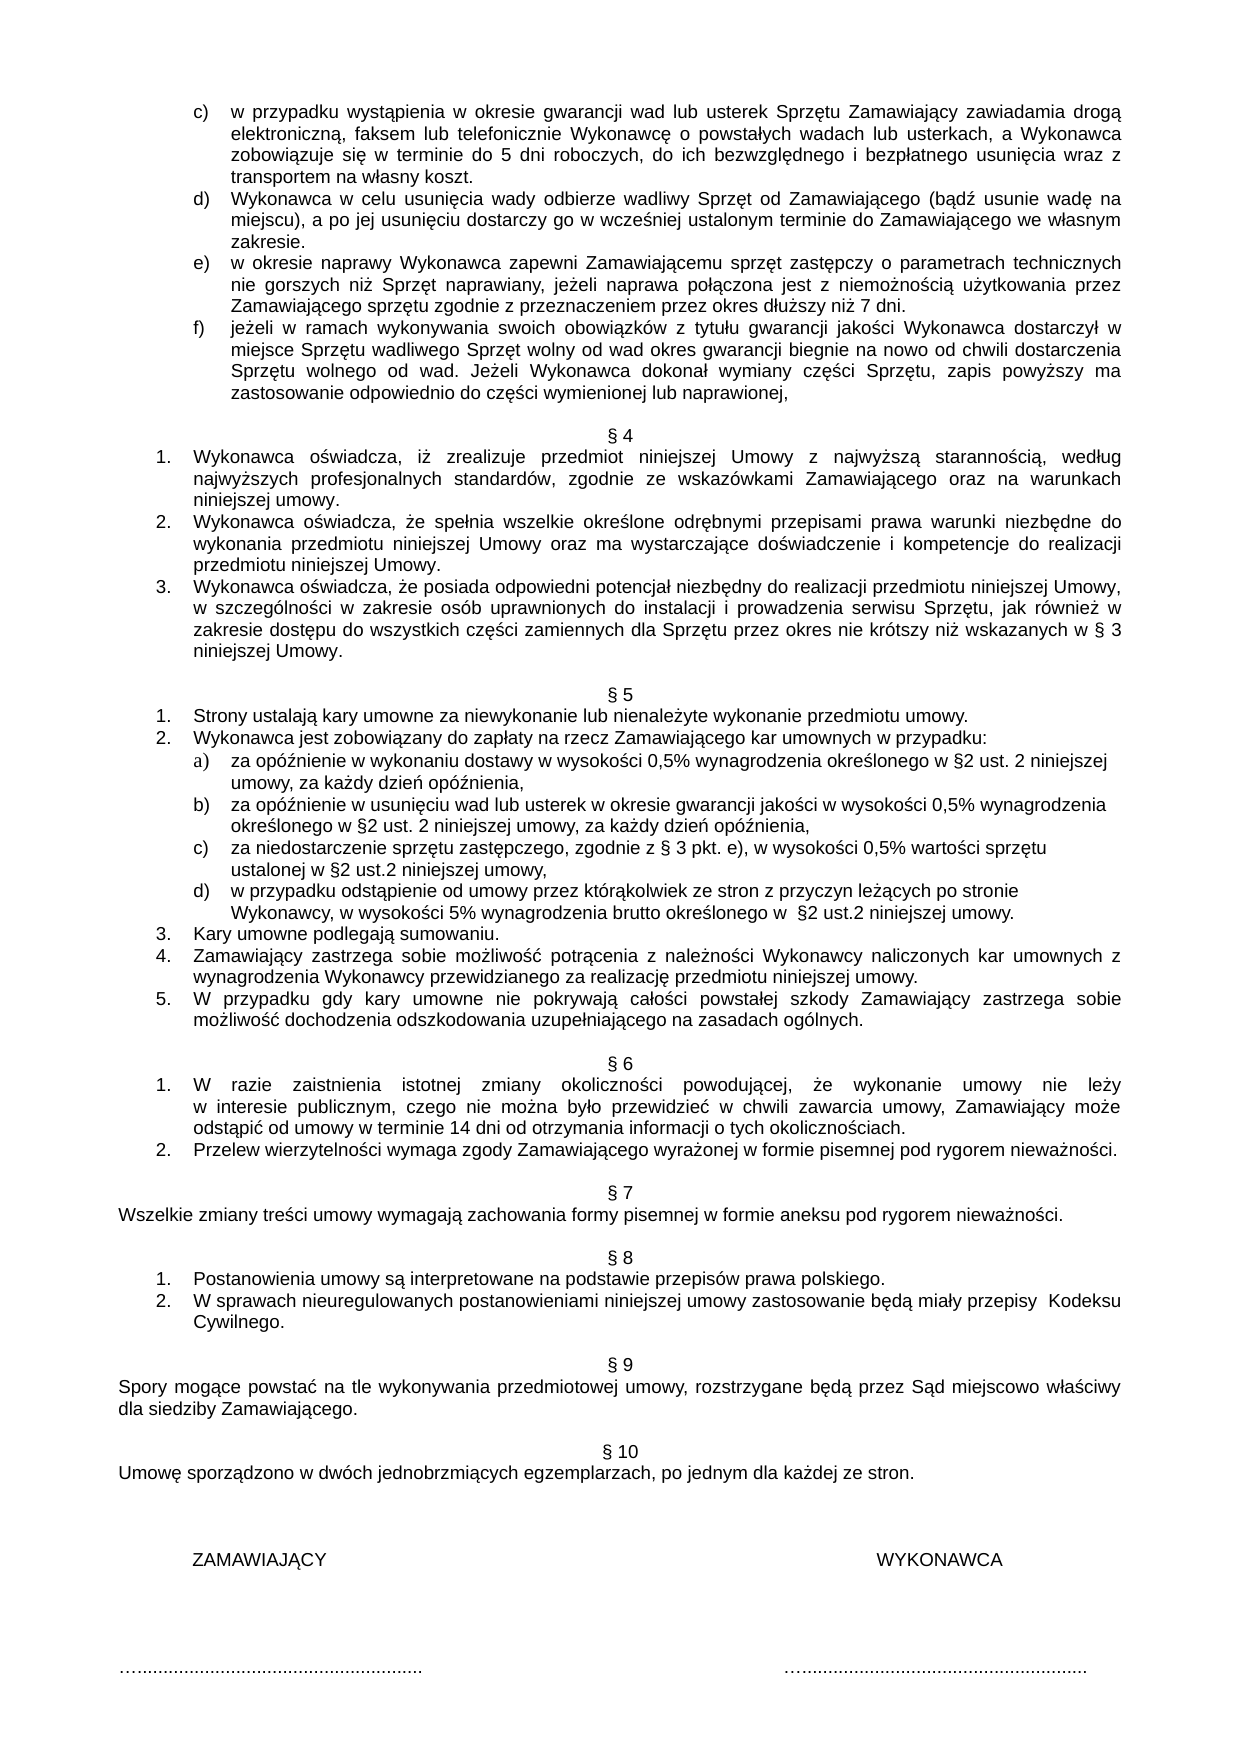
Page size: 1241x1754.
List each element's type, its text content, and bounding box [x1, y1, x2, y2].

list jeżeli w ramach wykonywania swoich obowiązków z tytułu gwarancji jakości Wykonawca dostarczył w miejsce Sprzętu wadliwego Sprzęt wolny od wad okres gwarancji biegnie na nowo od chwili dostarczenia Sprzętu wolnego od wad. Jeżeli Wykonawca dokonał wymiany części Sprzętu, zapis powyższy ma zastosowanie odpowiednio do części wymienionej lub naprawionej, [193, 317, 1122, 403]
text Umowę sporządzono w dwóch jednobrzmiących egzemplarzach, po jednym dla każdej ze stron. [118, 1462, 1122, 1484]
text § 5 [118, 683, 1122, 705]
list Strony ustalają kary umowne za niewykonanie lub nienależyte wykonanie przedmiotu umowy. [156, 705, 1122, 726]
list W przypadku gdy kary umowne nie pokrywają całości powstałej szkody Zamawiający zastrzega sobie możliwość dochodzenia odszkodowania uzupełniającego na zasadach ogólnych. [156, 988, 1122, 1031]
list Postanowienia umowy są interpretowane na podstawie przepisów prawa polskiego. [156, 1268, 1122, 1289]
list za niedostarczenie sprzętu zastępczego, zgodnie z § 3 pkt. e), w wysokości 0,5% wartości sprzętu ustalonej w §2 ust.2 niniejszej umowy, [193, 837, 1122, 880]
list Wykonawca w celu usunięcia wady odbierze wadliwy Sprzęt od Zamawiającego (bądź usunie wadę na miejscu), a po jej usunięciu dostarczy go w wcześniej ustalonym terminie do Zamawiającego we własnym zakresie. [193, 187, 1122, 252]
text ZAMAWIAJĄCY WYKONAWCA [118, 1548, 1122, 1570]
list W sprawach nieuregulowanych postanowieniami niniejszej umowy zastosowanie będą miały przepisy Kodeksu Cywilnego. [156, 1289, 1122, 1333]
list w okresie naprawy Wykonawca zapewni Zamawiającemu sprzęt zastępczy o parametrach technicznych nie gorszych niż Sprzęt naprawiany, jeżeli naprawa połączona jest z niemożnością użytkowania przez Zamawiającego sprzętu zgodnie z przeznaczeniem przez okres dłuższy niż 7 dni. [193, 252, 1122, 317]
list Wykonawca oświadcza, że spełnia wszelkie określone odrębnymi przepisami prawa warunki niezbędne do wykonania przedmiotu niniejszej Umowy oraz ma wystarczające doświadczenie i kompetencje do realizacji przedmiotu niniejszej Umowy. [156, 511, 1122, 576]
list Wykonawca oświadcza, że posiada odpowiedni potencjał niezbędny do realizacji przedmiotu niniejszej Umowy, w szczególności w zakresie osób uprawnionych do instalacji i prowadzenia serwisu Sprzętu, jak również w zakresie dostępu do wszystkich części zamiennych dla Sprzętu przez okres nie krótszy niż wskazanych w § 3 niniejszej Umowy. [156, 576, 1122, 662]
list Przelew wierzytelności wymaga zgody Zamawiającego wyrażonej w formie pisemnej pod rygorem nieważności. [156, 1139, 1122, 1160]
list w przypadku wystąpienia w okresie gwarancji wad lub usterek Sprzętu Zamawiający zawiadamia drogą elektroniczną, faksem lub telefonicznie Wykonawcę o powstałych wadach lub usterkach, a Wykonawca zobowiązuje się w terminie do 5 dni roboczych, do ich bezwzględnego i bezpłatnego usunięcia wraz z transportem na własny koszt. [193, 101, 1122, 187]
text …....................................................... …....................................................... [118, 1656, 1122, 1678]
text § 6 [118, 1052, 1122, 1074]
text Spory mogące powstać na tle wykonywania przedmiotowej umowy, rozstrzygane będą przez Sąd miejscowo właściwy dla siedziby Zamawiającego. [118, 1376, 1122, 1419]
list za opóźnienie w wykonaniu dostawy w wysokości 0,5% wynagrodzenia określonego w §2 ust. 2 niniejszej umowy, za każdy dzień opóźnienia, [193, 748, 1122, 794]
text Wszelkie zmiany treści umowy wymagają zachowania formy pisemnej w formie aneksu pod rygorem nieważności. [118, 1203, 1122, 1225]
list Zamawiający zastrzega sobie możliwość potrącenia z należności Wykonawcy naliczonych kar umownych z wynagrodzenia Wykonawcy przewidzianego za realizację przedmiotu niniejszej umowy. [156, 944, 1122, 988]
text § 10 [118, 1441, 1122, 1462]
list Kary umowne podlegają sumowaniu. [156, 923, 1122, 944]
text § 4 [118, 424, 1122, 446]
list Wykonawca jest zobowiązany do zapłaty na rzecz Zamawiającego kar umownych w przypadku: [156, 726, 1122, 748]
list za opóźnienie w usunięciu wad lub usterek w okresie gwarancji jakości w wysokości 0,5% wynagrodzenia określonego w §2 ust. 2 niniejszej umowy, za każdy dzień opóźnienia, [193, 794, 1122, 837]
text § 8 [118, 1246, 1122, 1268]
list w przypadku odstąpienie od umowy przez którąkolwiek ze stron z przyczyn leżących po stronie Wykonawcy, w wysokości 5% wynagrodzenia brutto określonego w §2 ust.2 niniejszej umowy. [193, 880, 1122, 923]
text § 9 [118, 1354, 1122, 1376]
list Wykonawca oświadcza, iż zrealizuje przedmiot niniejszej Umowy z najwyższą starannością, według najwyższych profesjonalnych standardów, zgodnie ze wskazówkami Zamawiającego oraz na warunkach niniejszej umowy. [156, 446, 1122, 511]
list W razie zaistnienia istotnej zmiany okoliczności powodującej, że wykonanie umowy nie leży w interesie publicznym, czego nie można było przewidzieć w chwili zawarcia umowy, Zamawiający może odstąpić od umowy w terminie 14 dni od otrzymania informacji o tych okolicznościach. [156, 1074, 1122, 1139]
text § 7 [118, 1182, 1122, 1203]
